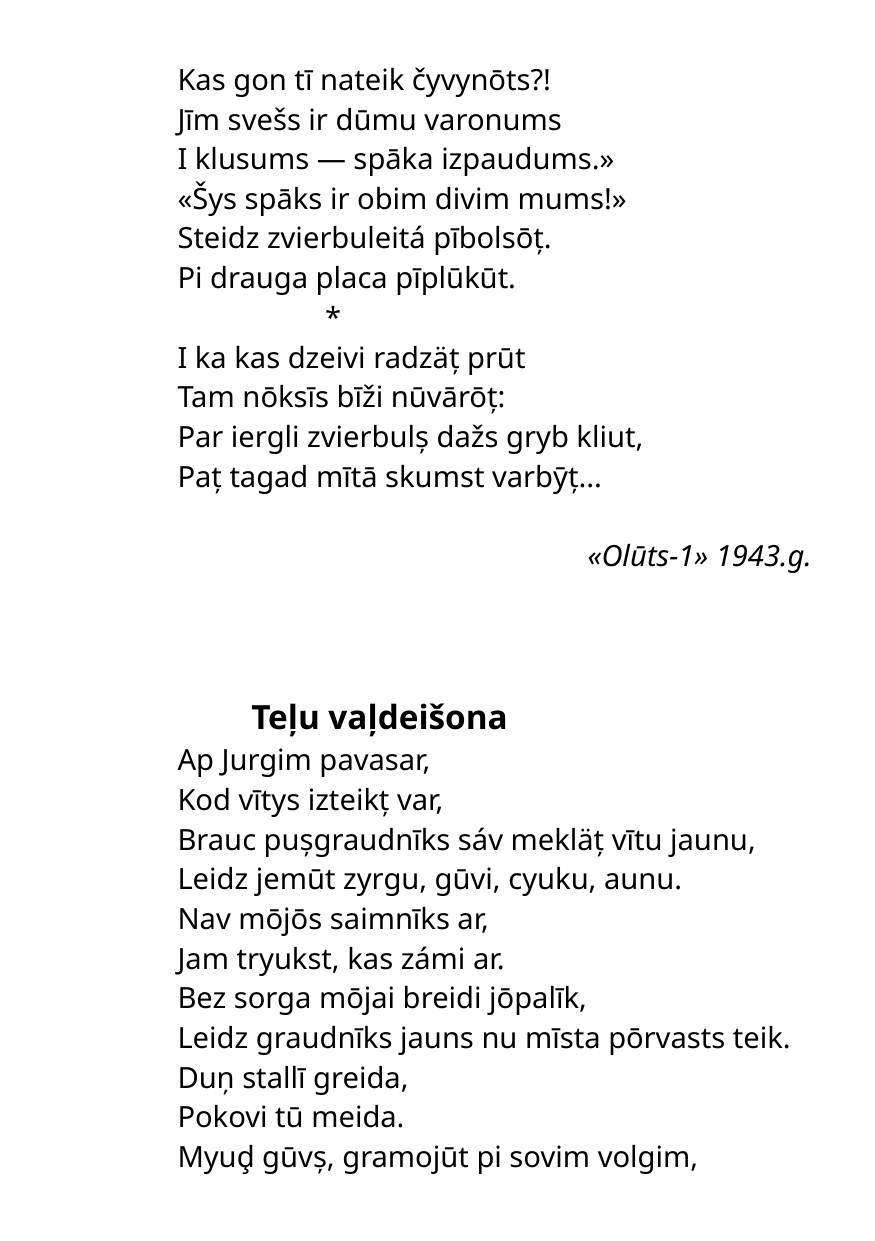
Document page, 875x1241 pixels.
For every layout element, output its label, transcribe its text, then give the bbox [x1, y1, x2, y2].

text Jīm svešs ir dūmu varonums [177, 99, 815, 138]
text Duņ stallī greida, [177, 1057, 815, 1097]
text Pi drauga placa pīplūkūt. [177, 257, 815, 297]
text Kas gon tī nateik čyvynōts?! [177, 59, 815, 99]
text Leidz jemūt zyrgu, gūvi, cyuku, aunu. [177, 858, 815, 898]
text Ap Jurgim pavasar, [177, 739, 815, 779]
text Par iergli zvierbulș dažs gryb kliut, [177, 416, 815, 456]
text Jam tryukst, kas zámi ar. [177, 938, 815, 978]
text I ka kas dzeivi radzäț prūt [177, 337, 815, 377]
text * [177, 297, 815, 337]
text Nav mōjōs saimnīks ar, [177, 898, 815, 938]
text Teļu vaļdeišona [177, 694, 815, 739]
text Leidz graudnīks jauns nu mīsta pōrvasts teik. [177, 1017, 815, 1057]
text Myuḑ gūvș, gramojūt pi sovim volgim, [177, 1136, 815, 1176]
text Brauc pușgraudnīks sáv mekläț vītu jaunu, [177, 819, 815, 858]
text Kod vītys izteikț var, [177, 779, 815, 819]
text Steidz zvierbuleitá pībolsōț. [177, 218, 815, 257]
text «Olūts-1» 1943.g. [59, 535, 815, 575]
text Paț tagad mītā skumst varbȳț... [177, 456, 815, 496]
text Bez sorga mōjai breidi jōpalīk, [177, 978, 815, 1017]
text I klusums — spāka izpaudums.» [177, 138, 815, 178]
text Pokovi tū meida. [177, 1097, 815, 1136]
text Tam nōksīs bīži nūvārōț: [177, 377, 815, 416]
text «Šys spāks ir obim divim mums!» [177, 178, 815, 218]
